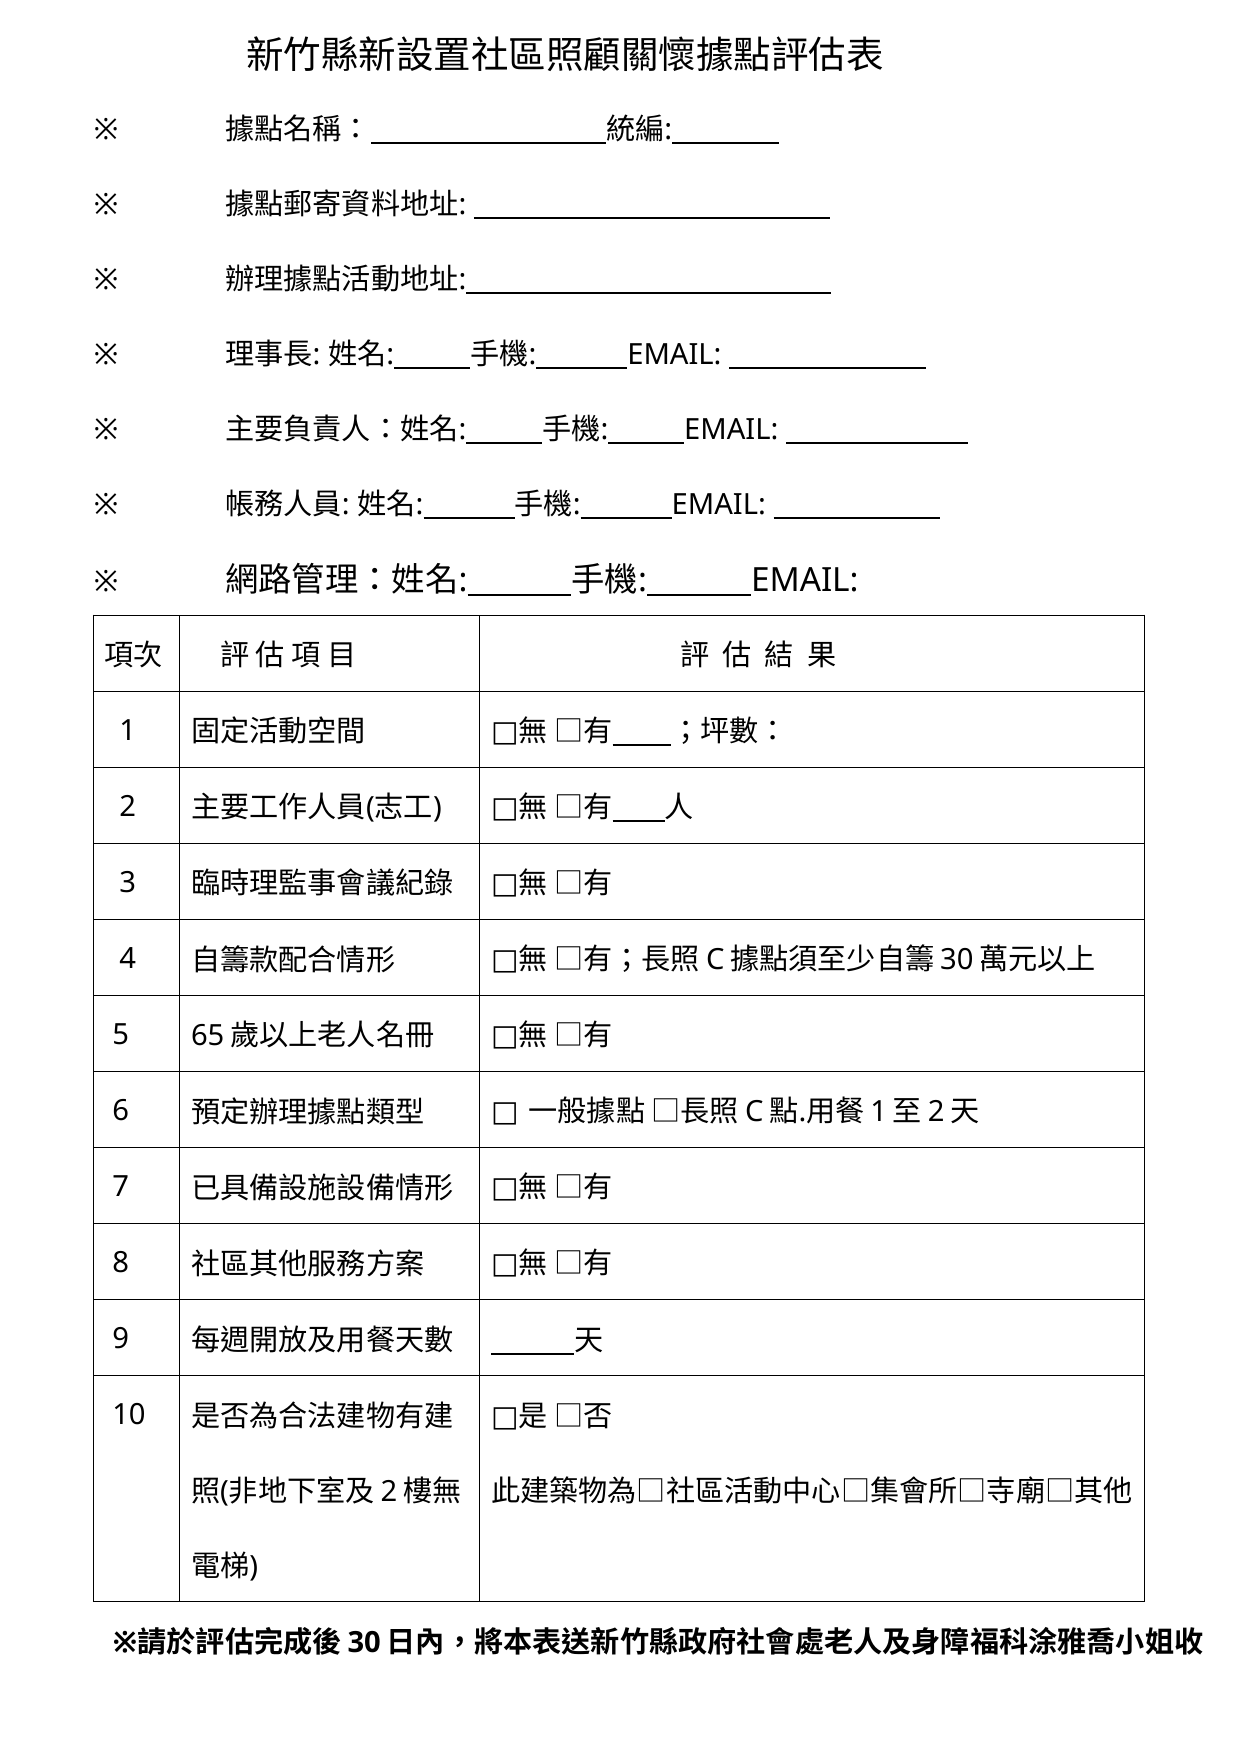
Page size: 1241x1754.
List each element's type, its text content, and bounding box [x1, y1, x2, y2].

list 據點名稱： 統編: [94, 89, 1237, 164]
table_cell 9 [94, 1300, 179, 1375]
text 新竹縣新設置社區照顧關懷據點評估表 [187, 14, 1237, 89]
table_cell 6 [94, 1072, 179, 1147]
text ※請於評估完成後30日內，將本表送新竹縣政府社會處老人及身障福科涂雅喬小姐收 [112, 1602, 1237, 1677]
table_cell 65歲以上老人名冊 [180, 996, 479, 1071]
table_cell 5 [94, 996, 179, 1071]
table_cell 1 [94, 692, 179, 767]
table_header 評 估 項 目 [180, 616, 479, 691]
table_cell 8 [94, 1224, 179, 1299]
table_cell □是 □否 此建築物為□社區活動中心□集會所□寺廟□其他 [480, 1376, 1144, 1601]
list 據點郵寄資料地址: [94, 164, 1237, 239]
list 帳務人員: 姓名: 手機: EMAIL: [94, 464, 1237, 539]
table_cell □無 □有；長照C據點須至少自籌30萬元以上 [480, 920, 1144, 995]
table_cell 2 [94, 768, 179, 843]
table_cell □無 □有 ；坪數： [480, 692, 1144, 767]
list 主要負責人：姓名: 手機: EMAIL: [94, 389, 1237, 464]
table_cell 已具備設施設備情形 [180, 1148, 479, 1223]
table_header 項次 [94, 616, 179, 691]
list 網路管理：姓名: 手機: EMAIL: [94, 539, 1237, 614]
table_cell □無 □有 [480, 844, 1144, 919]
table_cell 臨時理監事會議紀錄 [180, 844, 479, 919]
table_cell 天 [480, 1300, 1144, 1375]
table_cell 自籌款配合情形 [180, 920, 479, 995]
table_cell □無 □有 [480, 996, 1144, 1071]
table_cell 10 [94, 1376, 179, 1601]
table_cell □無 □有 [480, 1148, 1144, 1223]
table_cell 4 [94, 920, 179, 995]
table_header 評 估 結 果 [480, 616, 1144, 691]
table_cell 7 [94, 1148, 179, 1223]
table_cell 3 [94, 844, 179, 919]
table_cell 主要工作人員(志工) [180, 768, 479, 843]
table_cell 是否為合法建物有建照(非地下室及2樓無電梯) [180, 1376, 479, 1601]
table_cell 社區其他服務方案 [180, 1224, 479, 1299]
table_cell □無 □有 人 [480, 768, 1144, 843]
table_cell 預定辦理據點類型 [180, 1072, 479, 1147]
table_cell 固定活動空間 [180, 692, 479, 767]
table_cell 一般據點 □長照C點.用餐1至2天 [480, 1072, 1144, 1147]
table_cell □無 □有 [480, 1224, 1144, 1299]
table_cell 每週開放及用餐天數 [180, 1300, 479, 1375]
list 辦理據點活動地址: [94, 239, 1237, 314]
list 理事長: 姓名: 手機: EMAIL: [94, 314, 1237, 389]
